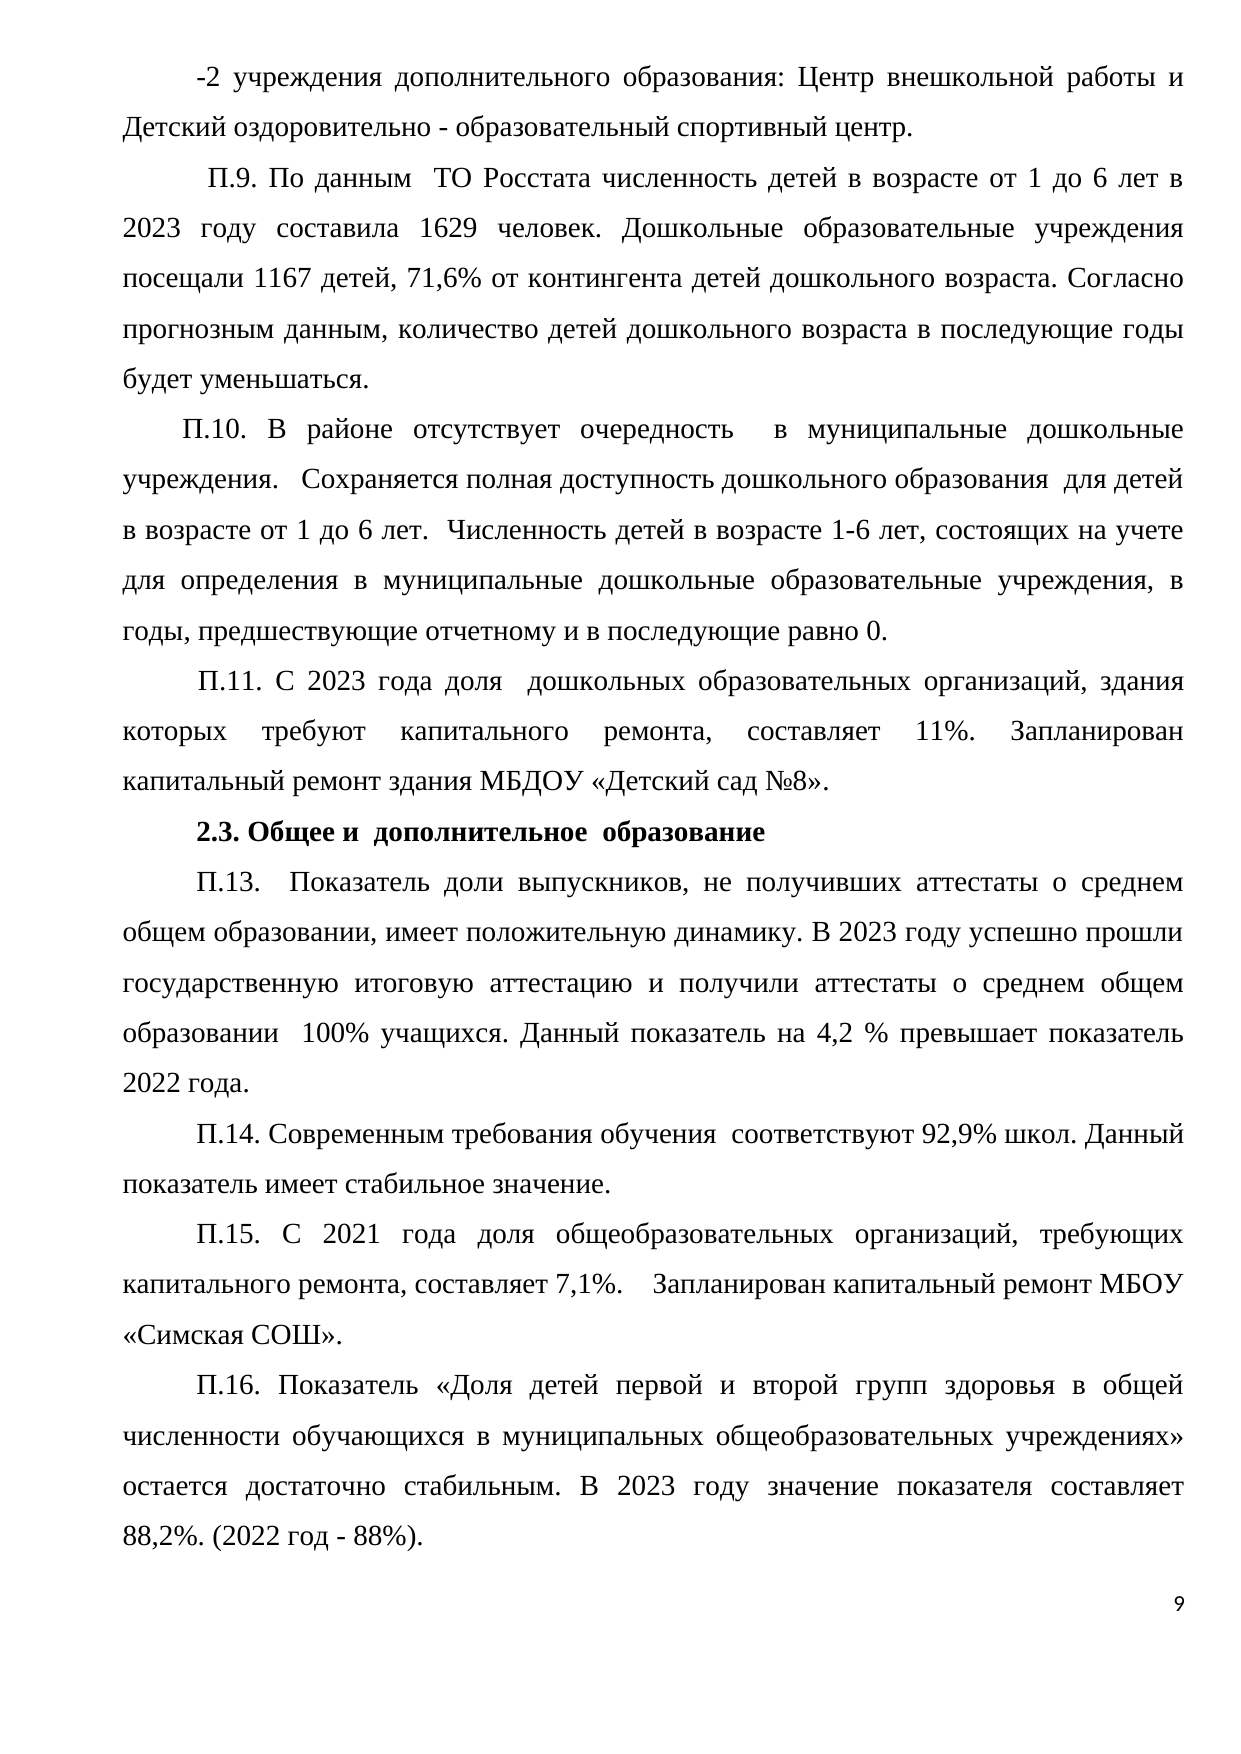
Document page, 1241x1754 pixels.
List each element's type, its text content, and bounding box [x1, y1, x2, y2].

text П.13. Показатель доли выпускников, не получивших аттестаты о среднем общем образовании, имеет положительную динамику. В 2023 году успешно прошли государственную итоговую аттестацию и получили аттестаты о среднем общем образовании 100% учащихся. Данный показатель на 4,2 % превышает показатель 2022 года. [122, 864, 1185, 1099]
text П.14. Современным требования обучения соответствуют 92,9% школ. Данный показатель имеет стабильное значение. [122, 1116, 1185, 1199]
text П.9. По данным ТО Росстата численность детей в возрасте от 1 до 6 лет в 2023 году составила 1629 человек. Дошкольные образовательные учреждения посещали 1167 детей, 71,6% от контингента детей дошкольного возраста. Согласно прогнозным данным, количество детей дошкольного возраста в последующие годы будет уменьшаться. [122, 160, 1185, 394]
subtitle 2.3. Общее и дополнительное образование [122, 814, 1185, 847]
text П.15. С 2021 года доля общеобразовательных организаций, требующих капитального ремонта, составляет 7,1%. Запланирован капитальный ремонт МБОУ «Симская СОШ». [122, 1216, 1185, 1351]
text П.16. Показатель «Доля детей первой и второй групп здоровья в общей численности обучающихся в муниципальных общеобразовательных учреждениях» остается достаточно стабильным. В 2023 году значение показателя составляет 88,2%. (2022 год - 88%). [122, 1367, 1185, 1552]
text П.11. С 2023 года доля дошкольных образовательных организаций, здания которых требуют капитального ремонта, составляет 11%. Запланирован капитальный ремонт здания МБДОУ «Детский сад №8». [122, 663, 1185, 797]
text П.10. В районе отсутствует очередность в муниципальные дошкольные учреждения. Сохраняется полная доступность дошкольного образования для детей в возрасте от 1 до 6 лет. Численность детей в возрасте 1-6 лет, состоящих на учете для определения в муниципальные дошкольные образовательные учреждения, в годы, предшествующие отчетному и в последующие равно 0. [122, 411, 1185, 646]
text -2 учреждения дополнительного образования: Центр внешкольной работы и Детский оздоровительно - образовательный спортивный центр. [122, 59, 1185, 143]
